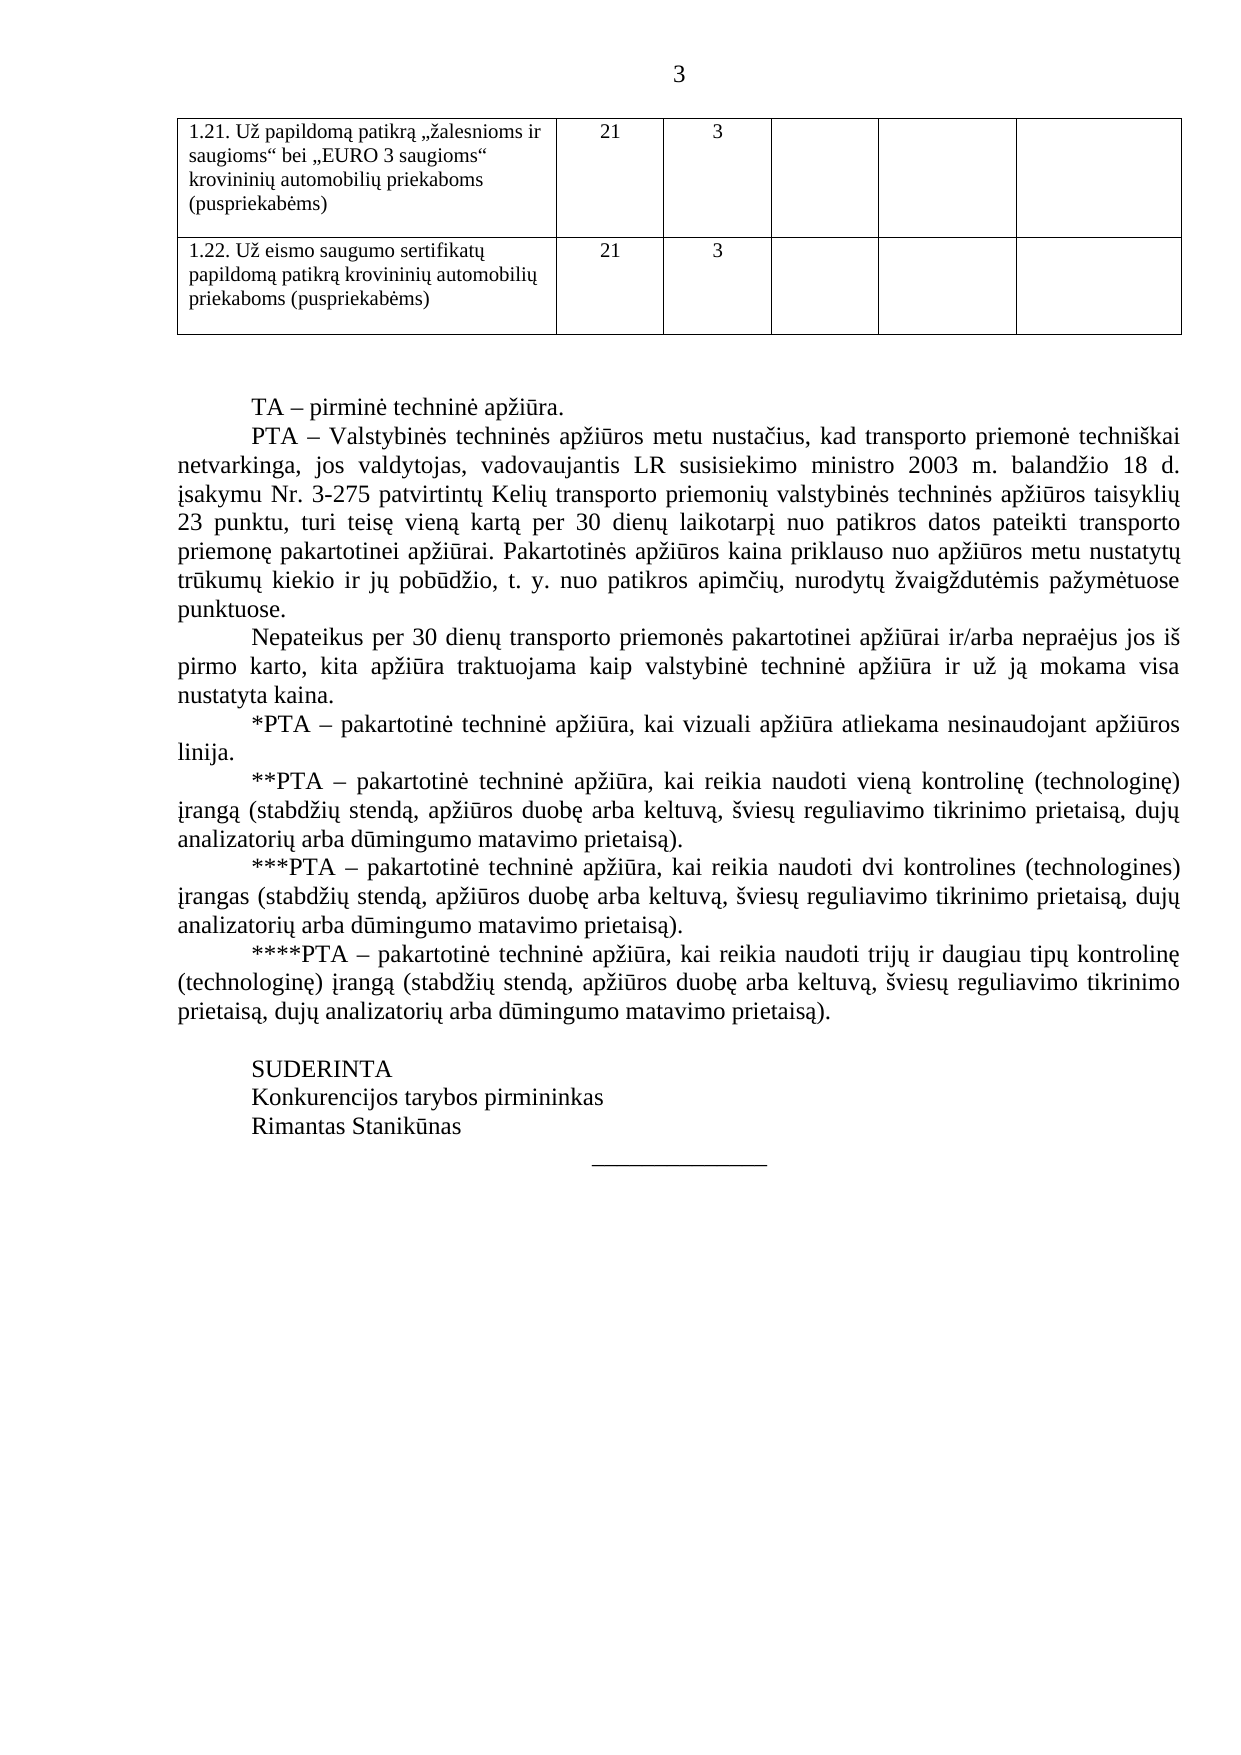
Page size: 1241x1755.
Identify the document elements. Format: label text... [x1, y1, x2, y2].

text Nepateikus per 30 dienų transporto priemonės pakartotinei apžiūrai ir/arba nepraėjus jos iš pirmo karto, kita apžiūra traktuojama kaip valstybinė techninė apžiūra ir už ją mokama visa nustatyta kaina. [177, 622, 1181, 709]
text **PTA – pakartotinė techninė apžiūra, kai reikia naudoti vieną kontrolinę (technologinę) įrangą (stabdžių stendą, apžiūros duobę arba keltuvą, šviesų reguliavimo tikrinimo prietaisą, dujų analizatorių arba dūmingumo matavimo prietaisą). [177, 766, 1181, 852]
text *PTA – pakartotinė techninė apžiūra, kai vizuali apžiūra atliekama nesinaudojant apžiūros linija. [177, 709, 1181, 766]
table_cell [772, 119, 878, 237]
text PTA – Valstybinės techninės apžiūros metu nustačius, kad transporto priemonė techniškai netvarkinga, jos valdytojas, vadovaujantis LR susisiekimo ministro 2003 m. balandžio 18 d. įsakymu Nr. 3-275 patvirtintų Kelių transporto priemonių valstybinės techninės apžiūros taisyklių 23 punktu, turi teisę vieną kartą per 30 dienų laikotarpį nuo patikros datos pateikti transporto priemonę pakartotinei apžiūrai. Pakartotinės apžiūros kaina priklauso nuo apžiūros metu nustatytų trūkumų kiekio ir jų pobūdžio, t. y. nuo patikros apimčių, nurodytų žvaigždutėmis pažymėtuose punktuose. [177, 421, 1181, 622]
text TA – pirminė techninė apžiūra. [177, 392, 1181, 421]
text ______________ [177, 1140, 1181, 1169]
text Konkurencijos tarybos pirmininkas [177, 1082, 1181, 1111]
text SUDERINTA [177, 1054, 1181, 1082]
table_cell [772, 238, 878, 334]
table_cell 1.21. Už papildomą patikrą „žalesnioms ir saugioms“ bei „EURO 3 saugioms“ krovininių automobilių priekaboms (puspriekabėms) [178, 119, 556, 237]
table_cell [879, 119, 1016, 237]
table_cell 3 [664, 238, 771, 334]
table_cell 3 [664, 119, 771, 237]
text Rimantas Stanikūnas [177, 1111, 1181, 1140]
table_cell 21 [557, 238, 663, 334]
text ****PTA – pakartotinė techninė apžiūra, kai reikia naudoti trijų ir daugiau tipų kontrolinę (technologinę) įrangą (stabdžių stendą, apžiūros duobę arba keltuvą, šviesų reguliavimo tikrinimo prietaisą, dujų analizatorių arba dūmingumo matavimo prietaisą). [177, 939, 1181, 1025]
text ***PTA – pakartotinė techninė apžiūra, kai reikia naudoti dvi kontrolines (technologines) įrangas (stabdžių stendą, apžiūros duobę arba keltuvą, šviesų reguliavimo tikrinimo prietaisą, dujų analizatorių arba dūmingumo matavimo prietaisą). [177, 852, 1181, 939]
table_cell [879, 238, 1016, 334]
table_cell [1017, 119, 1181, 237]
table_cell 1.22. Už eismo saugumo sertifikatų papildomą patikrą krovininių automobilių priekaboms (puspriekabėms) [178, 238, 556, 334]
table_cell [1017, 238, 1181, 334]
table_cell 21 [557, 119, 663, 237]
